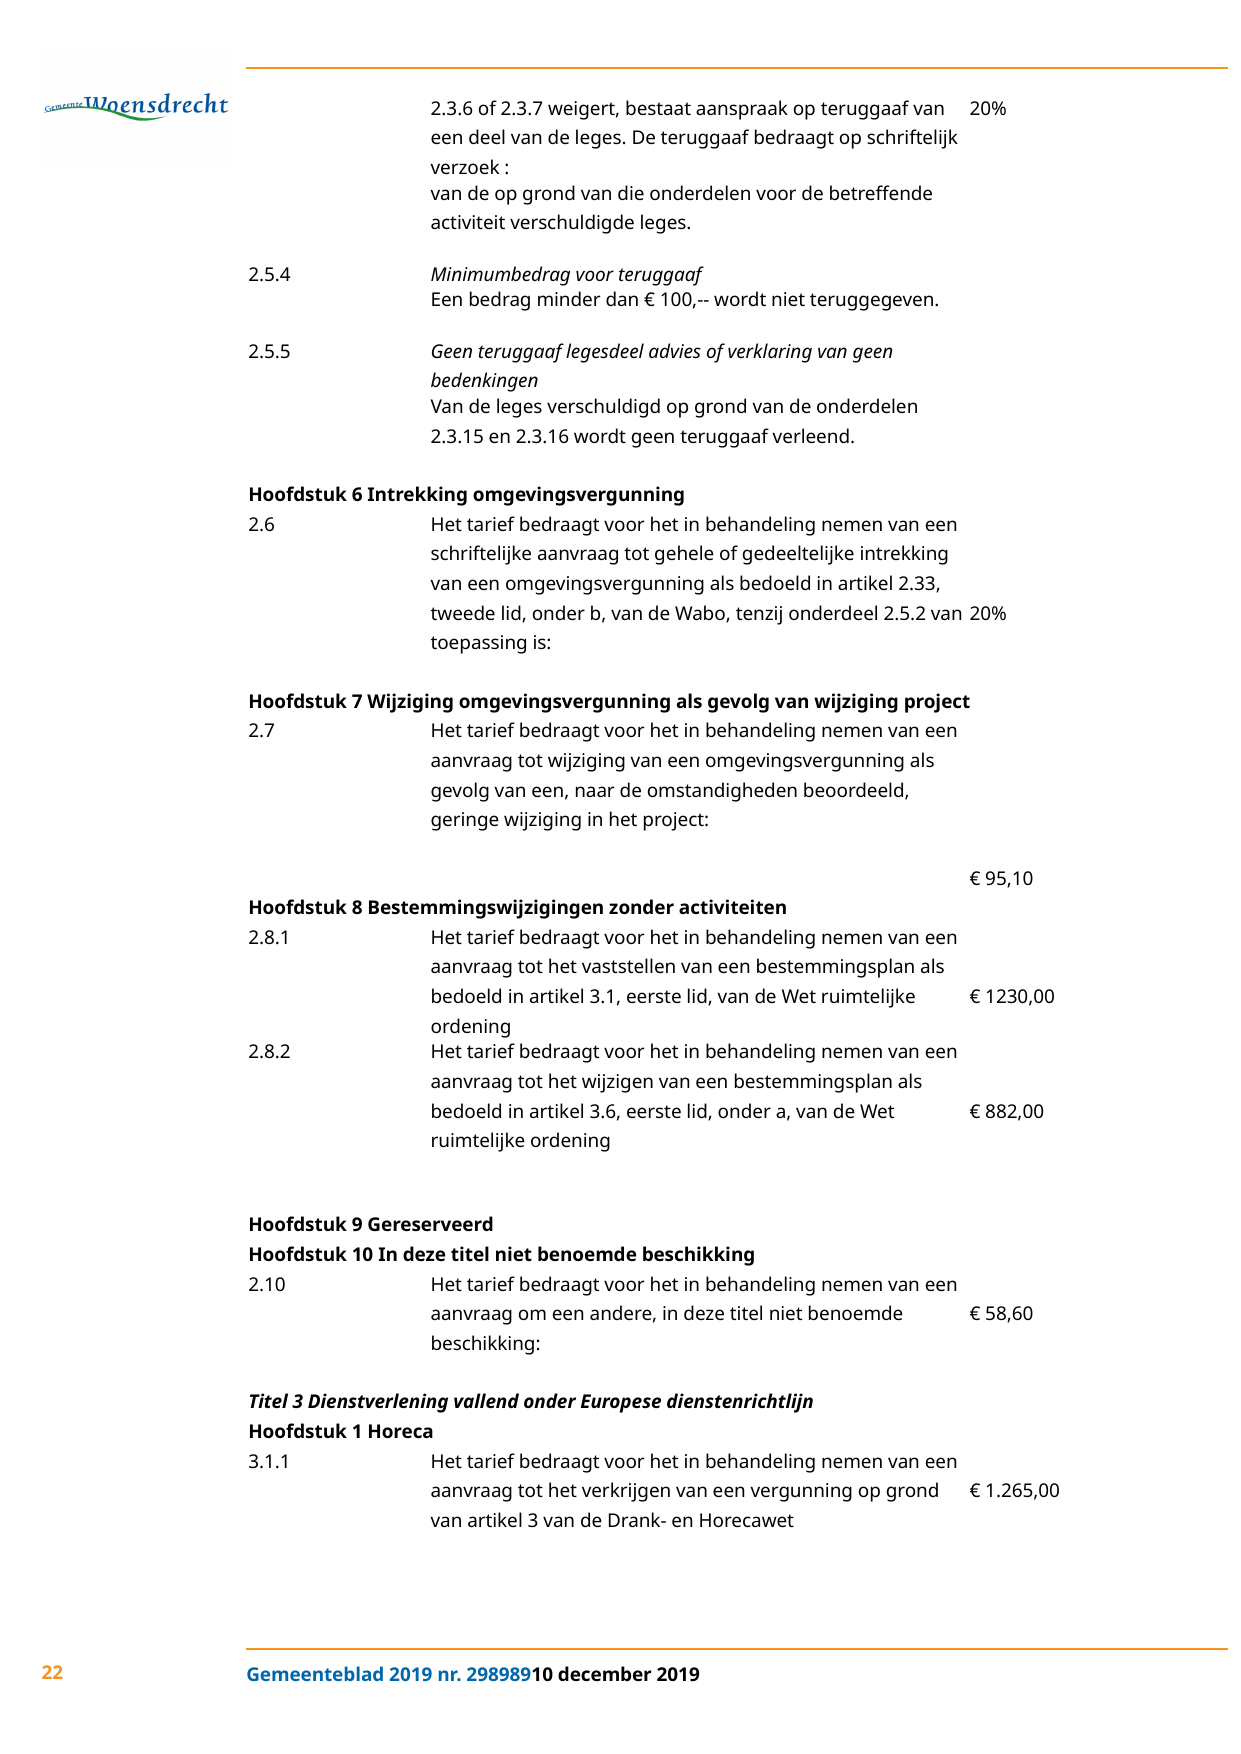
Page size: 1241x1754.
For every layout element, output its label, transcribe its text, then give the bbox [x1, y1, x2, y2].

table_cell [969, 235, 1152, 261]
table_cell [969, 1153, 1152, 1179]
table_cell [430, 235, 969, 261]
table_cell [248, 95, 430, 180]
table_cell [248, 1153, 430, 1179]
table_cell [430, 1153, 969, 1179]
table_header 2.6 [248, 511, 430, 655]
text Hoofdstuk 7 Wijziging omgevingsvergunning als gevolg van wijziging project [248, 688, 1152, 714]
table_cell [248, 393, 430, 448]
table_header 20% [969, 511, 1152, 655]
table_cell Geen teruggaaf legesdeel advies of verklaring van geen bedenkingen [430, 338, 969, 393]
table_cell [969, 261, 1152, 286]
table_cell [248, 312, 430, 338]
table_cell van de op grond van die onderdelen voor de betreffende activiteit verschuldigde leges. [430, 180, 969, 235]
text Hoofdstuk 10 In deze titel niet benoemde beschikking [248, 1241, 1152, 1267]
table_header € 1230,00 [969, 924, 1152, 1039]
table_cell Minimumbedrag voor teruggaaf [430, 261, 969, 286]
text Titel 3 Dienstverlening vallend onder Europese dienstenrichtlijn [248, 1389, 1152, 1414]
text Hoofdstuk 8 Bestemmingswijzigingen zonder activiteiten [248, 894, 1152, 920]
text Hoofdstuk 6 Intrekking omgevingsvergunning [248, 481, 1152, 507]
table_header 2.10 [248, 1271, 430, 1356]
table_header Het tarief bedraagt voor het in behandeling nemen van een schriftelijke aanvraag tot gehele of gedeeltelijke intrekking van een omgevingsvergunning als bedoeld in artikel 2.33, tweede lid, onder b, van de Wabo, tenzij onderdeel 2.5.2 van toepassing is: [430, 511, 969, 655]
table_header Het tarief bedraagt voor het in behandeling nemen van een aanvraag tot het verkrijgen van een vergunning op grond van artikel 3 van de Drank- en Horecawet [430, 1448, 969, 1533]
table_cell [430, 312, 969, 338]
table_cell [969, 286, 1152, 312]
table_cell [248, 235, 430, 261]
table_cell 2.8.2 [248, 1039, 430, 1153]
table_cell 2.5.4 [248, 261, 430, 286]
text Hoofdstuk 1 Horeca [248, 1418, 1152, 1444]
table_cell 20% [969, 95, 1152, 180]
table_header € 1.265,00 [969, 1448, 1152, 1533]
table_header € 58,60 [969, 1271, 1152, 1356]
table_cell Een bedrag minder dan € 100,-- wordt niet teruggegeven. [430, 286, 969, 312]
table_cell Het tarief bedraagt voor het in behandeling nemen van een aanvraag tot het wijzigen van een bestemmingsplan als bedoeld in artikel 3.6, eerste lid, onder a, van de Wet ruimtelijke ordening [430, 1039, 969, 1153]
table_header 3.1.1 [248, 1448, 430, 1533]
table_header Het tarief bedraagt voor het in behandeling nemen van een aanvraag om een andere, in deze titel niet benoemde beschikking: [430, 1271, 969, 1356]
table_cell [969, 312, 1152, 338]
table_header Het tarief bedraagt voor het in behandeling nemen van een aanvraag tot wijziging van een omgevingsvergunning als gevolg van een, naar de omstandigheden beoordeeld, geringe wijziging in het project: [430, 718, 969, 891]
table_cell € 882,00 [969, 1039, 1152, 1153]
table_cell Van de leges verschuldigd op grond van de onderdelen 2.3.15 en 2.3.16 wordt geen teruggaaf verleend. [430, 393, 969, 448]
table_header Het tarief bedraagt voor het in behandeling nemen van een aanvraag tot het vaststellen van een bestemmingsplan als bedoeld in artikel 3.1, eerste lid, van de Wet ruimtelijke ordening [430, 924, 969, 1039]
table_header € 95,10 [969, 718, 1152, 891]
table_cell [248, 286, 430, 312]
table_cell [969, 338, 1152, 393]
table_cell [969, 180, 1152, 235]
table_cell 2.5.5 [248, 338, 430, 393]
picture [41, 47, 231, 172]
table_cell [969, 393, 1152, 448]
table_cell 2.3.6 of 2.3.7 weigert, bestaat aanspraak op teruggaaf van een deel van de leges. De teruggaaf bedraagt op schriftelijk verzoek : [430, 95, 969, 180]
table_cell [248, 180, 430, 235]
table_header 2.7 [248, 718, 430, 891]
text Hoofdstuk 9 Gereserveerd [248, 1212, 1152, 1237]
table_header 2.8.1 [248, 924, 430, 1039]
